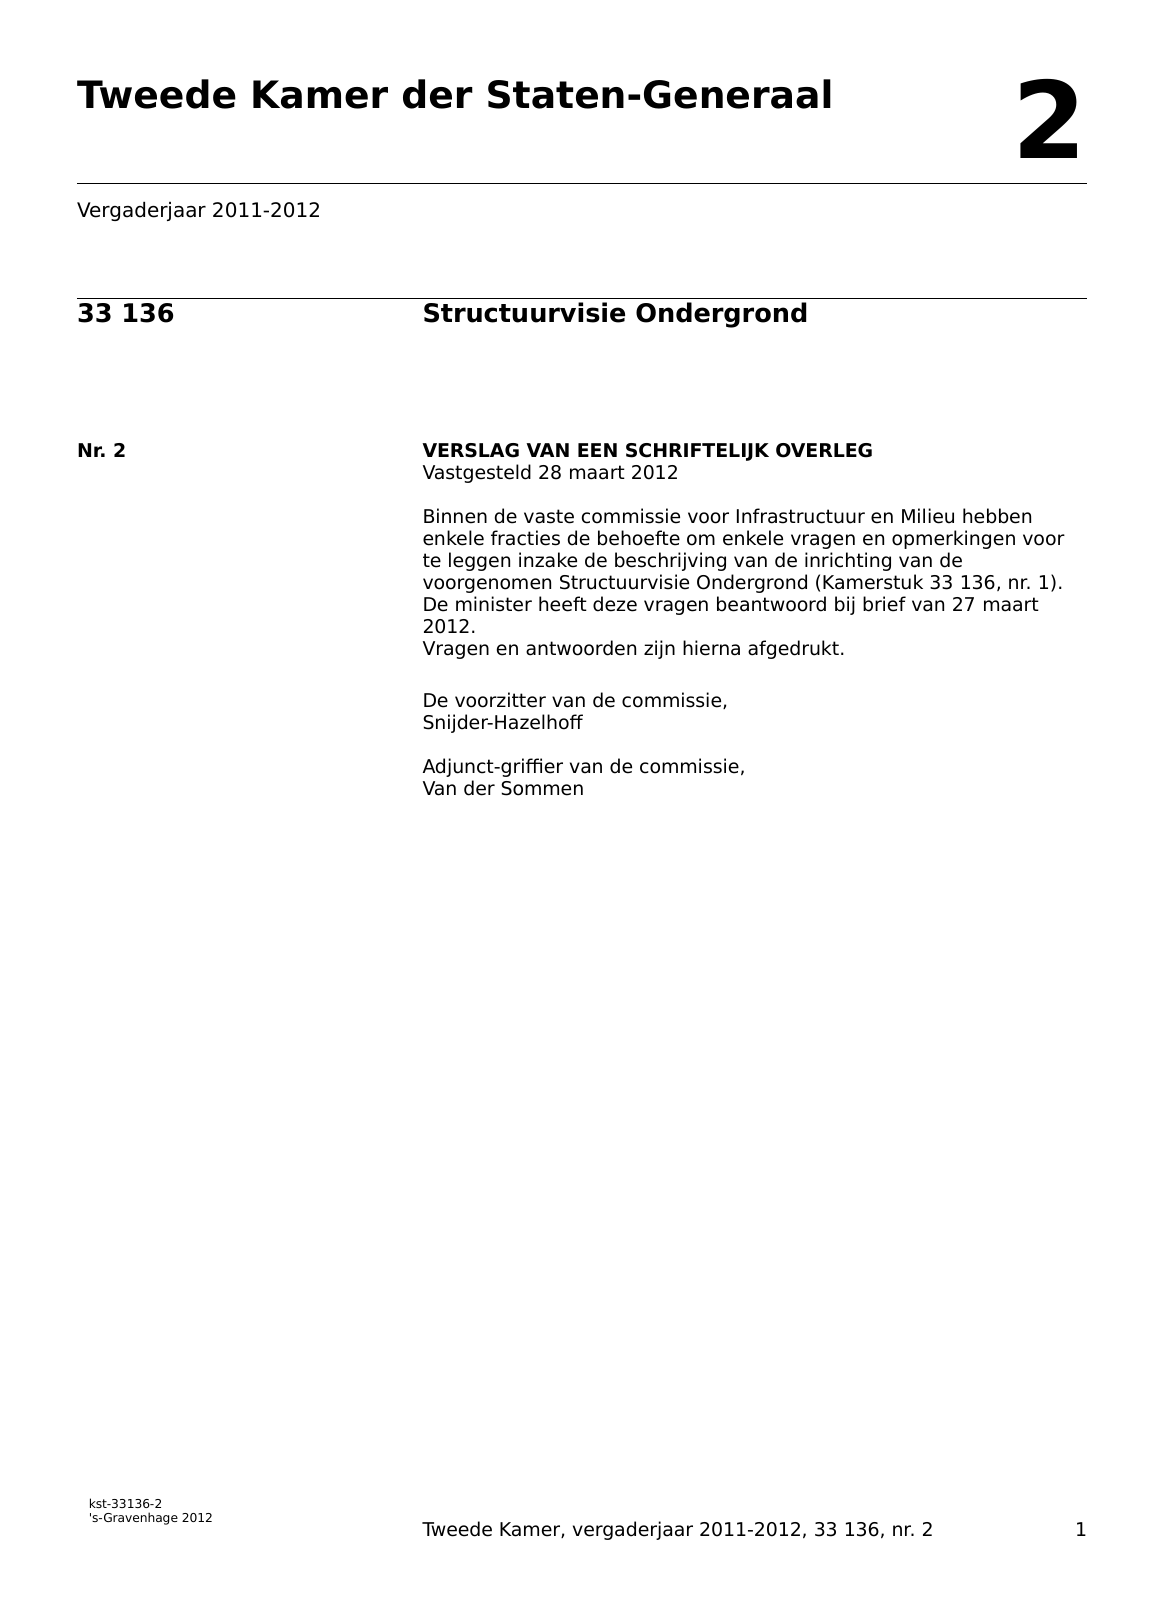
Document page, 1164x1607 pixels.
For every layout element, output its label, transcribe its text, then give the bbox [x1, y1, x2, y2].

table_cell Vergaderjaar 2011-2012 [77, 184, 1087, 298]
text Adjunct-griffier van de commissie, Van der Sommen [422, 756, 1087, 800]
text Binnen de vaste commissie voor Infrastructuur en Milieu hebben enkele fracties de behoefte om enkele vragen en opmerkingen voor te leggen inzake de beschrijving van de inrichting van de voorgenomen Structuurvisie Ondergrond (Kamerstuk 33 136, nr. 1). [422, 506, 1087, 594]
table_header 2 [886, 59, 1087, 183]
subtitle 33 136 Structuurvisie Ondergrond [77, 299, 1087, 329]
text 's-Gravenhage 2012 [88, 1511, 323, 1525]
text De minister heeft deze vragen beantwoord bij brief van 27 maart 2012. [422, 594, 1087, 638]
table_header Tweede Kamer der Staten-Generaal [77, 59, 886, 183]
text Vragen en antwoorden zijn hierna afgedrukt. [422, 638, 1087, 660]
text De voorzitter van de commissie, Snijder-Hazelhoff [422, 690, 1087, 734]
subtitle Nr. 2 VERSLAG VAN EEN SCHRIFTELIJK OVERLEG [77, 440, 1087, 462]
text Vastgesteld 28 maart 2012 [422, 462, 1087, 484]
text kst-33136-2 [88, 1497, 323, 1511]
